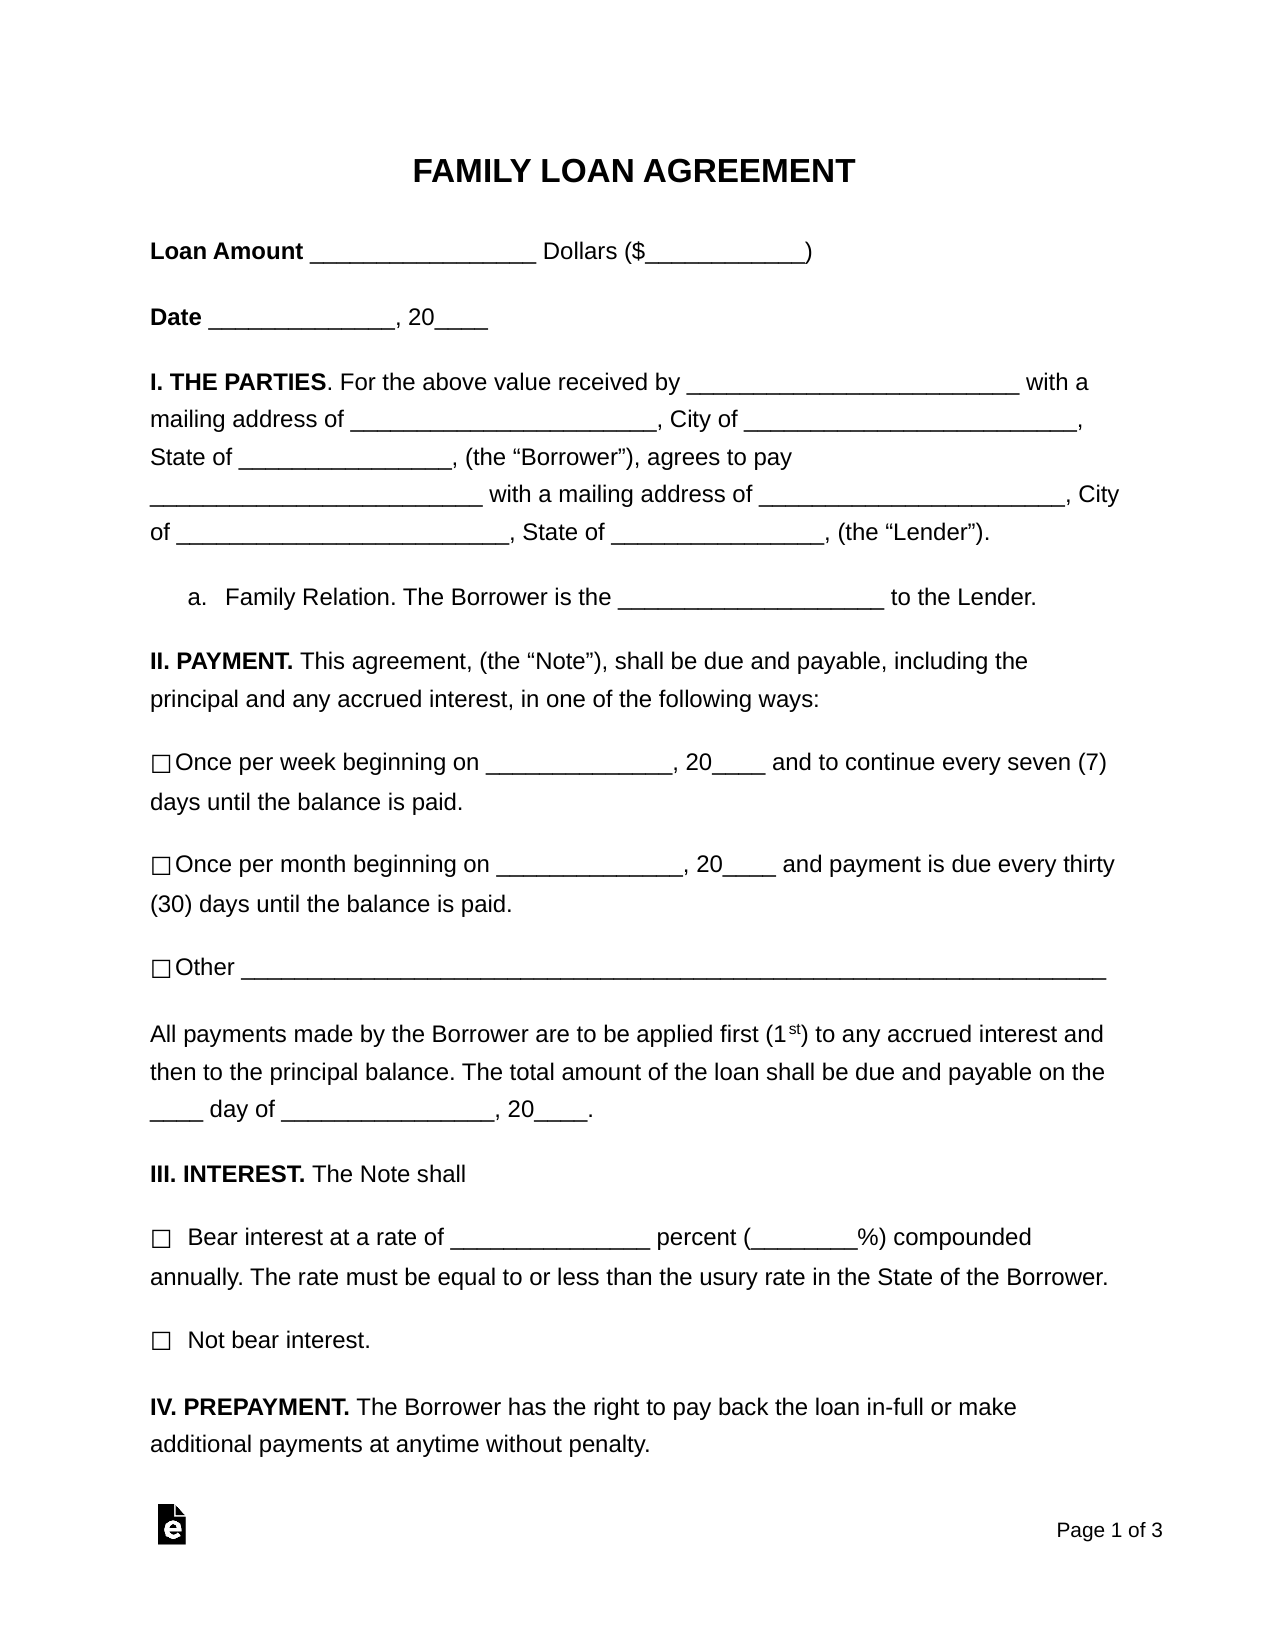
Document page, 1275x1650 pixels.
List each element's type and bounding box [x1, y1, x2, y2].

picture [150, 1502, 192, 1545]
